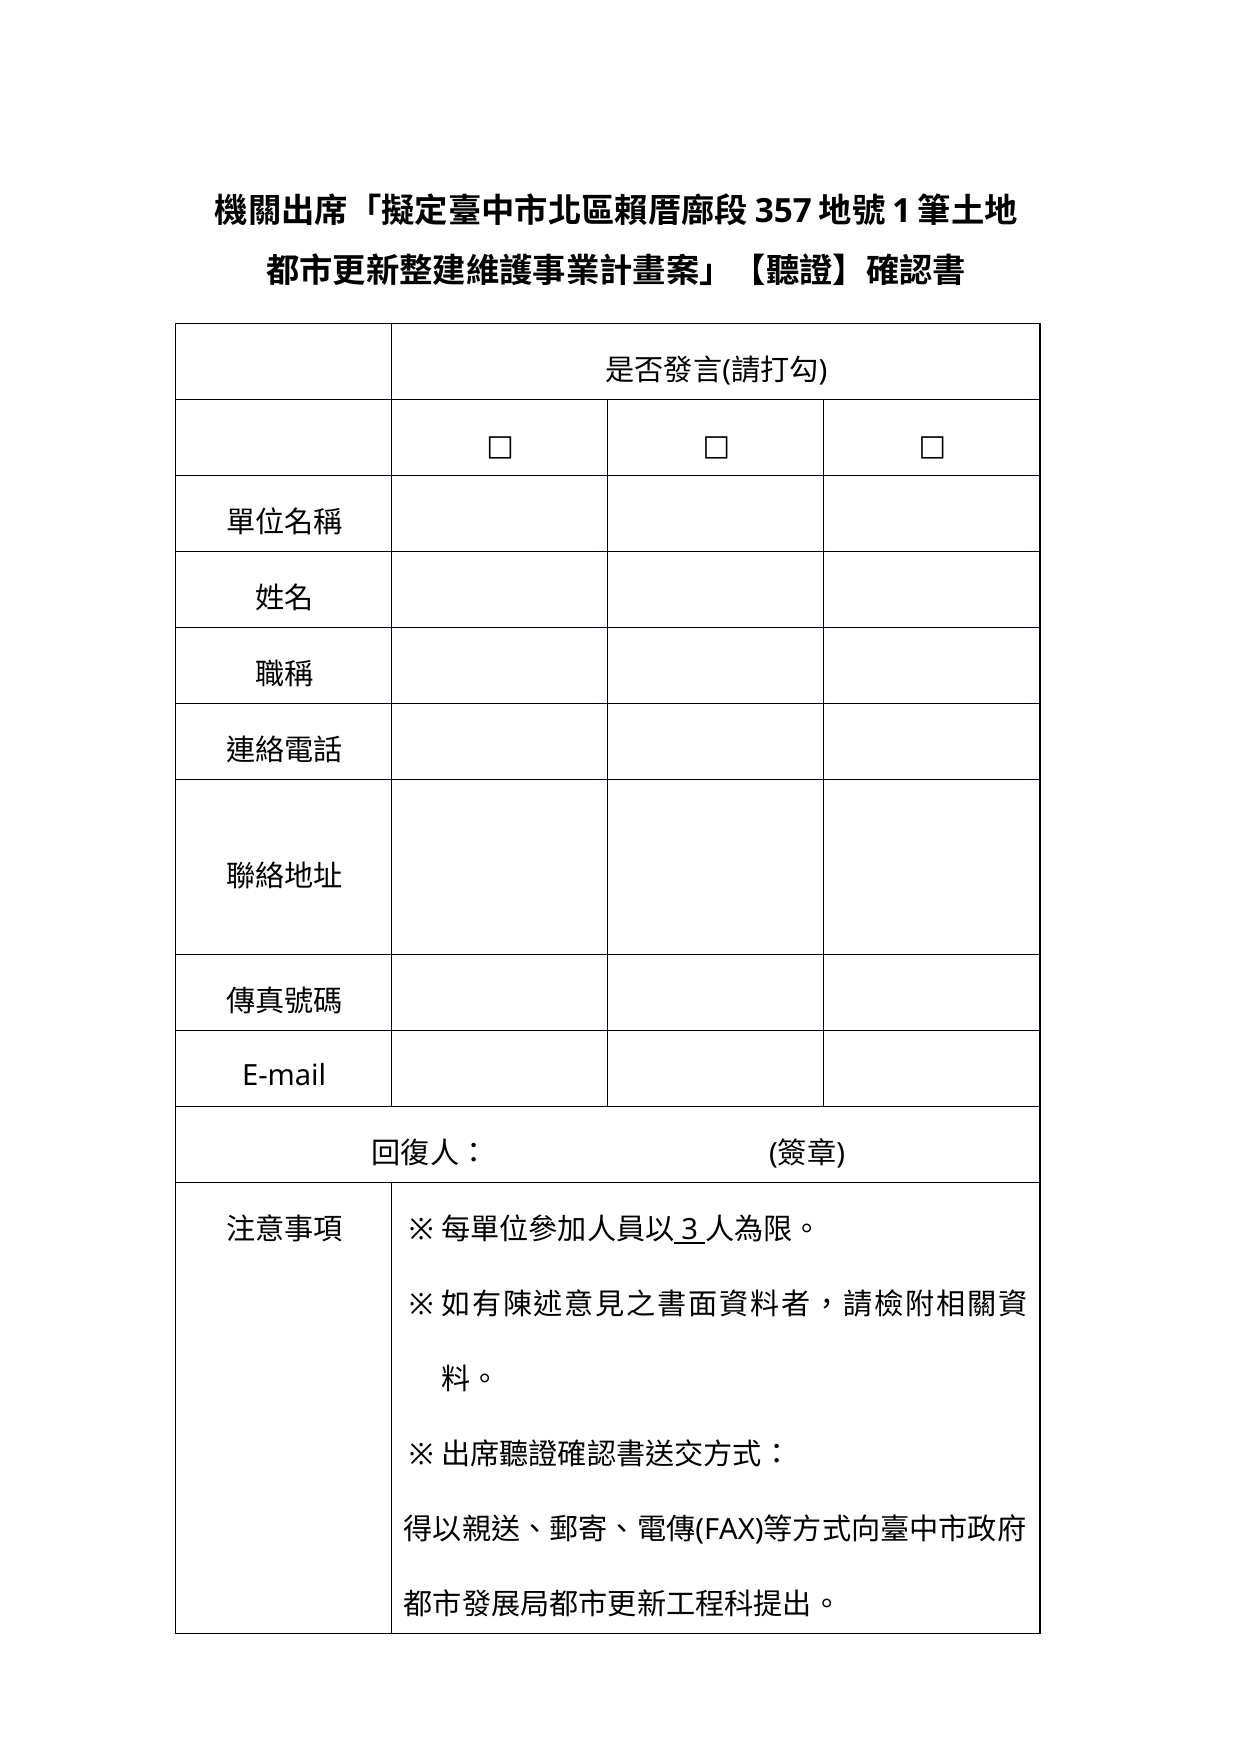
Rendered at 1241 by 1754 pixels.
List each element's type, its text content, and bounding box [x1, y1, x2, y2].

table_cell [608, 955, 823, 1030]
table_cell [392, 955, 607, 1030]
table_header 是否發言(請打勾) [392, 324, 1039, 399]
table_cell □ [824, 400, 1039, 475]
table_cell [824, 955, 1039, 1030]
table_cell E-mail [176, 1031, 391, 1106]
table_cell 回復人： (簽章) [176, 1107, 1039, 1182]
table_cell [824, 476, 1039, 551]
table_cell 聯絡地址 [176, 780, 391, 954]
table_cell [824, 704, 1039, 779]
table_cell [824, 552, 1039, 627]
table_cell [608, 1031, 823, 1106]
table_cell □ [392, 400, 607, 475]
table_header [176, 324, 391, 399]
table_cell 姓名 [176, 552, 391, 627]
table_cell 連絡電話 [176, 704, 391, 779]
table_cell [824, 628, 1039, 703]
table_cell [608, 628, 823, 703]
table_cell [608, 552, 823, 627]
table_cell [824, 1031, 1039, 1106]
table_cell 傳真號碼 [176, 955, 391, 1030]
text 機關出席「擬定臺中市北區賴厝廍段357地號1筆土地都市更新整建維護事業計畫案」【聽證】確認書 [202, 184, 1029, 292]
table_cell [608, 476, 823, 551]
table_cell [392, 476, 607, 551]
table_cell [608, 780, 823, 954]
table_cell [608, 704, 823, 779]
table_cell 單位名稱 [176, 476, 391, 551]
table_cell [392, 628, 607, 703]
table_cell 職稱 [176, 628, 391, 703]
table_cell □ [608, 400, 823, 475]
table_cell [392, 780, 607, 954]
table_cell [392, 1031, 607, 1106]
table_cell [392, 552, 607, 627]
table_cell [176, 400, 391, 475]
table_cell 注意事項 [176, 1183, 391, 1633]
table_cell 每單位參加人員以 3 人為限。 如有陳述意見之書面資料者，請檢附相關資料。 出席聽證確認書送交方式： 得以親送、郵寄、電傳(FAX)等方式向臺中市政府都市發展局都市更新工程科提出。 [392, 1183, 1039, 1633]
table_cell [392, 704, 607, 779]
table_cell [824, 780, 1039, 954]
